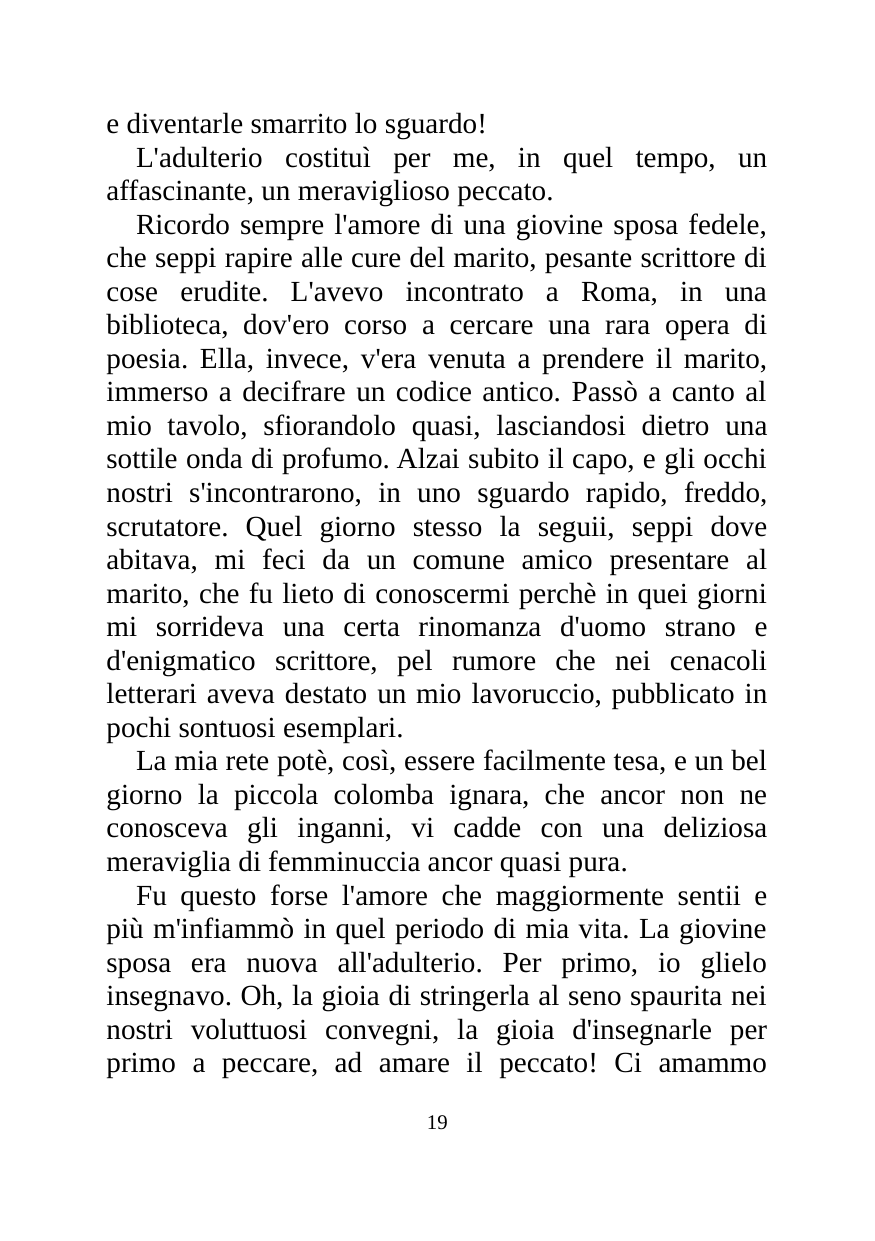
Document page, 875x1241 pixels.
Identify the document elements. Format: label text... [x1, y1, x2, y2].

text La mia rete potè, così, essere facilmente tesa, e un bel giorno la piccola colomba ignara, che ancor non ne conosceva gli inganni, vi cadde con una deliziosa meraviglia di femminuccia ancor quasi pura. [106, 743, 768, 878]
text L'adulterio costituì per me, in quel tempo, un affascinante, un meraviglioso peccato. [106, 140, 768, 207]
text Ricordo sempre l'amore di una giovine sposa fedele, che seppi rapire alle cure del marito, pesante scrittore di cose erudite. L'avevo incontrato a Roma, in una biblioteca, dov'ero corso a cercare una rara opera di poesia. Ella, invece, v'era venuta a prendere il marito, immerso a decifrare un codice antico. Passò a canto al mio tavolo, sfiorandolo quasi, lasciandosi dietro una sottile onda di profumo. Alzai subito il capo, e gli occhi nostri s'incontrarono, in uno sguardo rapido, freddo, scrutatore. Quel giorno stesso la seguii, seppi dove abitava, mi feci da un comune amico presentare al marito, che fu lieto di conoscermi perchè in quei giorni mi sorrideva una certa rinomanza d'uomo strano e d'enigmatico scrittore, pel rumore che nei cenacoli letterari aveva destato un mio lavoruccio, pubblicato in pochi sontuosi esemplari. [106, 207, 768, 743]
text Fu questo forse l'amore che maggiormente sentii e più m'infiammò in quel periodo di mia vita. La giovine sposa era nuova all'adulterio. Per primo, io glielo insegnavo. Oh, la gioia di stringerla al seno spaurita nei nostri voluttuosi convegni, la gioia d'insegnarle per primo a peccare, ad amare il peccato! Ci amammo [106, 878, 768, 1079]
text e diventarle smarrito lo sguardo! [106, 106, 768, 140]
